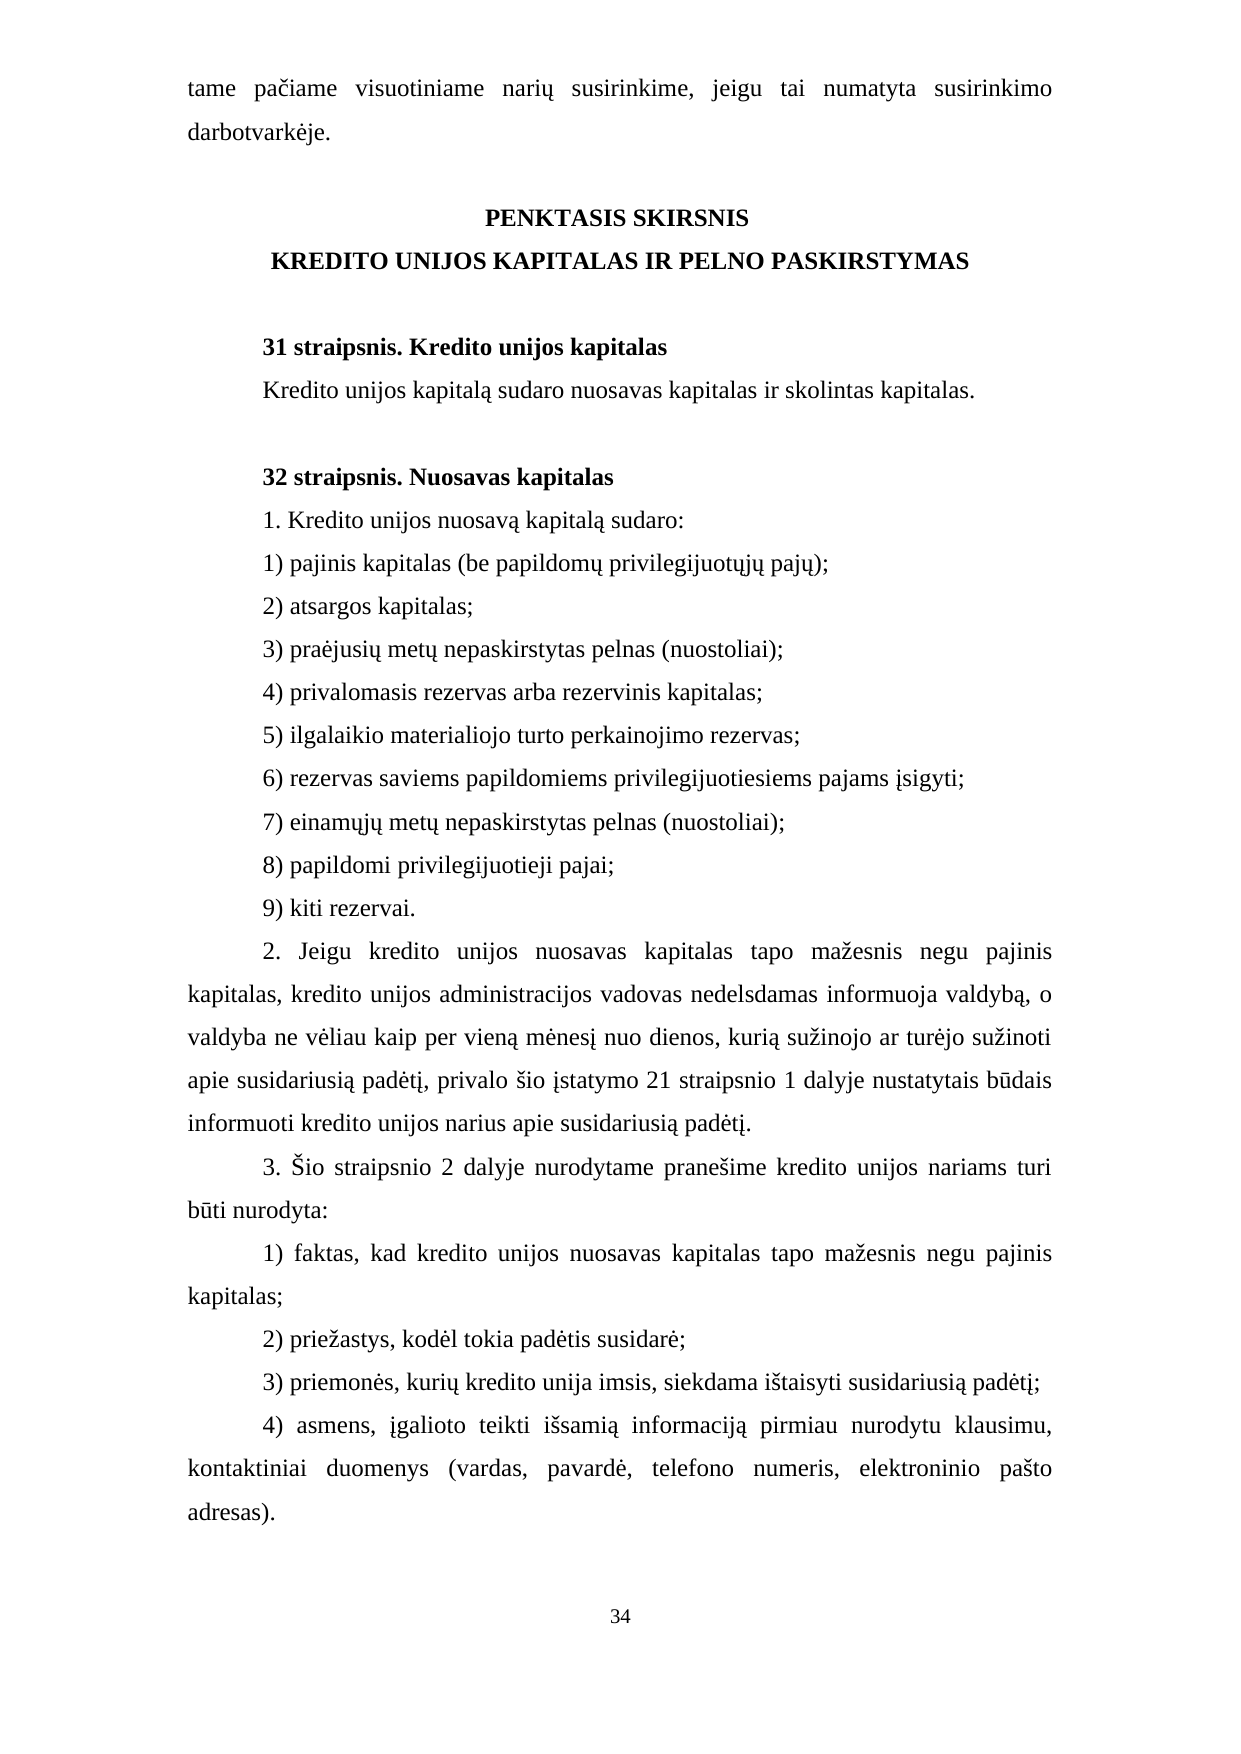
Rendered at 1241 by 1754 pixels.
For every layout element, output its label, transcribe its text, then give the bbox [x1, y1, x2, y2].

text 8) papildomi privilegijuotieji pajai; [187, 850, 1053, 878]
text 3) priemonės, kurių kredito unija imsis, siekdama ištaisyti susidariusią padėtį; [187, 1367, 1053, 1396]
text 2. Jeigu kredito unijos nuosavas kapitalas tapo mažesnis negu pajinis kapitalas, kredito unijos administracijos vadovas nedelsdamas informuoja valdybą, o valdyba ne vėliau kaip per vieną mėnesį nuo dienos, kurią sužinojo ar turėjo sužinoti apie susidariusią padėtį, privalo šio įstatymo 21 straipsnio 1 dalyje nustatytais būdais informuoti kredito unijos narius apie susidariusią padėtį. [187, 936, 1053, 1137]
text 31 straipsnis. Kredito unijos kapitalas [187, 332, 1053, 361]
text 3) praėjusių metų nepaskirstytas pelnas (nuostoliai); [187, 634, 1053, 663]
text 4) privalomasis rezervas arba rezervinis kapitalas; [187, 677, 1053, 706]
text tame pačiame visuotiniame narių susirinkime, jeigu tai numatyta susirinkimo darbotvarkėje. [187, 73, 1053, 145]
text 7) einamųjų metų nepaskirstytas pelnas (nuostoliai); [187, 807, 1053, 835]
text 2) atsargos kapitalas; [187, 591, 1053, 620]
text 1) faktas, kad kredito unijos nuosavas kapitalas tapo mažesnis negu pajinis kapitalas; [187, 1238, 1053, 1310]
text 3. Šio straipsnio 2 dalyje nurodytame pranešime kredito unijos nariams turi būti nurodyta: [187, 1152, 1053, 1223]
text 6) rezervas saviems papildomiems privilegijuotiesiems pajams įsigyti; [187, 763, 1053, 792]
text 5) ilgalaikio materialiojo turto perkainojimo rezervas; [187, 720, 1053, 749]
text 1) pajinis kapitalas (be papildomų privilegijuotųjų pajų); [187, 548, 1053, 577]
text 2) priežastys, kodėl tokia padėtis susidarė; [187, 1324, 1053, 1353]
text PENKTASIS SKIRSNIS [187, 203, 1053, 232]
text 4) asmens, įgalioto teikti išsamią informaciją pirmiau nurodytu klausimu, kontaktiniai duomenys (vardas, pavardė, telefono numeris, elektroninio pašto adresas). [187, 1410, 1053, 1525]
text Kredito unijos kapitalą sudaro nuosavas kapitalas ir skolintas kapitalas. [187, 375, 1053, 404]
text 9) kiti rezervai. [187, 893, 1053, 922]
text KREDITO UNIJOS KAPITALAS IR PELNO PASKIRSTYMAS [187, 246, 1053, 275]
text 1. Kredito unijos nuosavą kapitalą sudaro: [187, 505, 1053, 533]
text 32 straipsnis. Nuosavas kapitalas [187, 462, 1053, 490]
